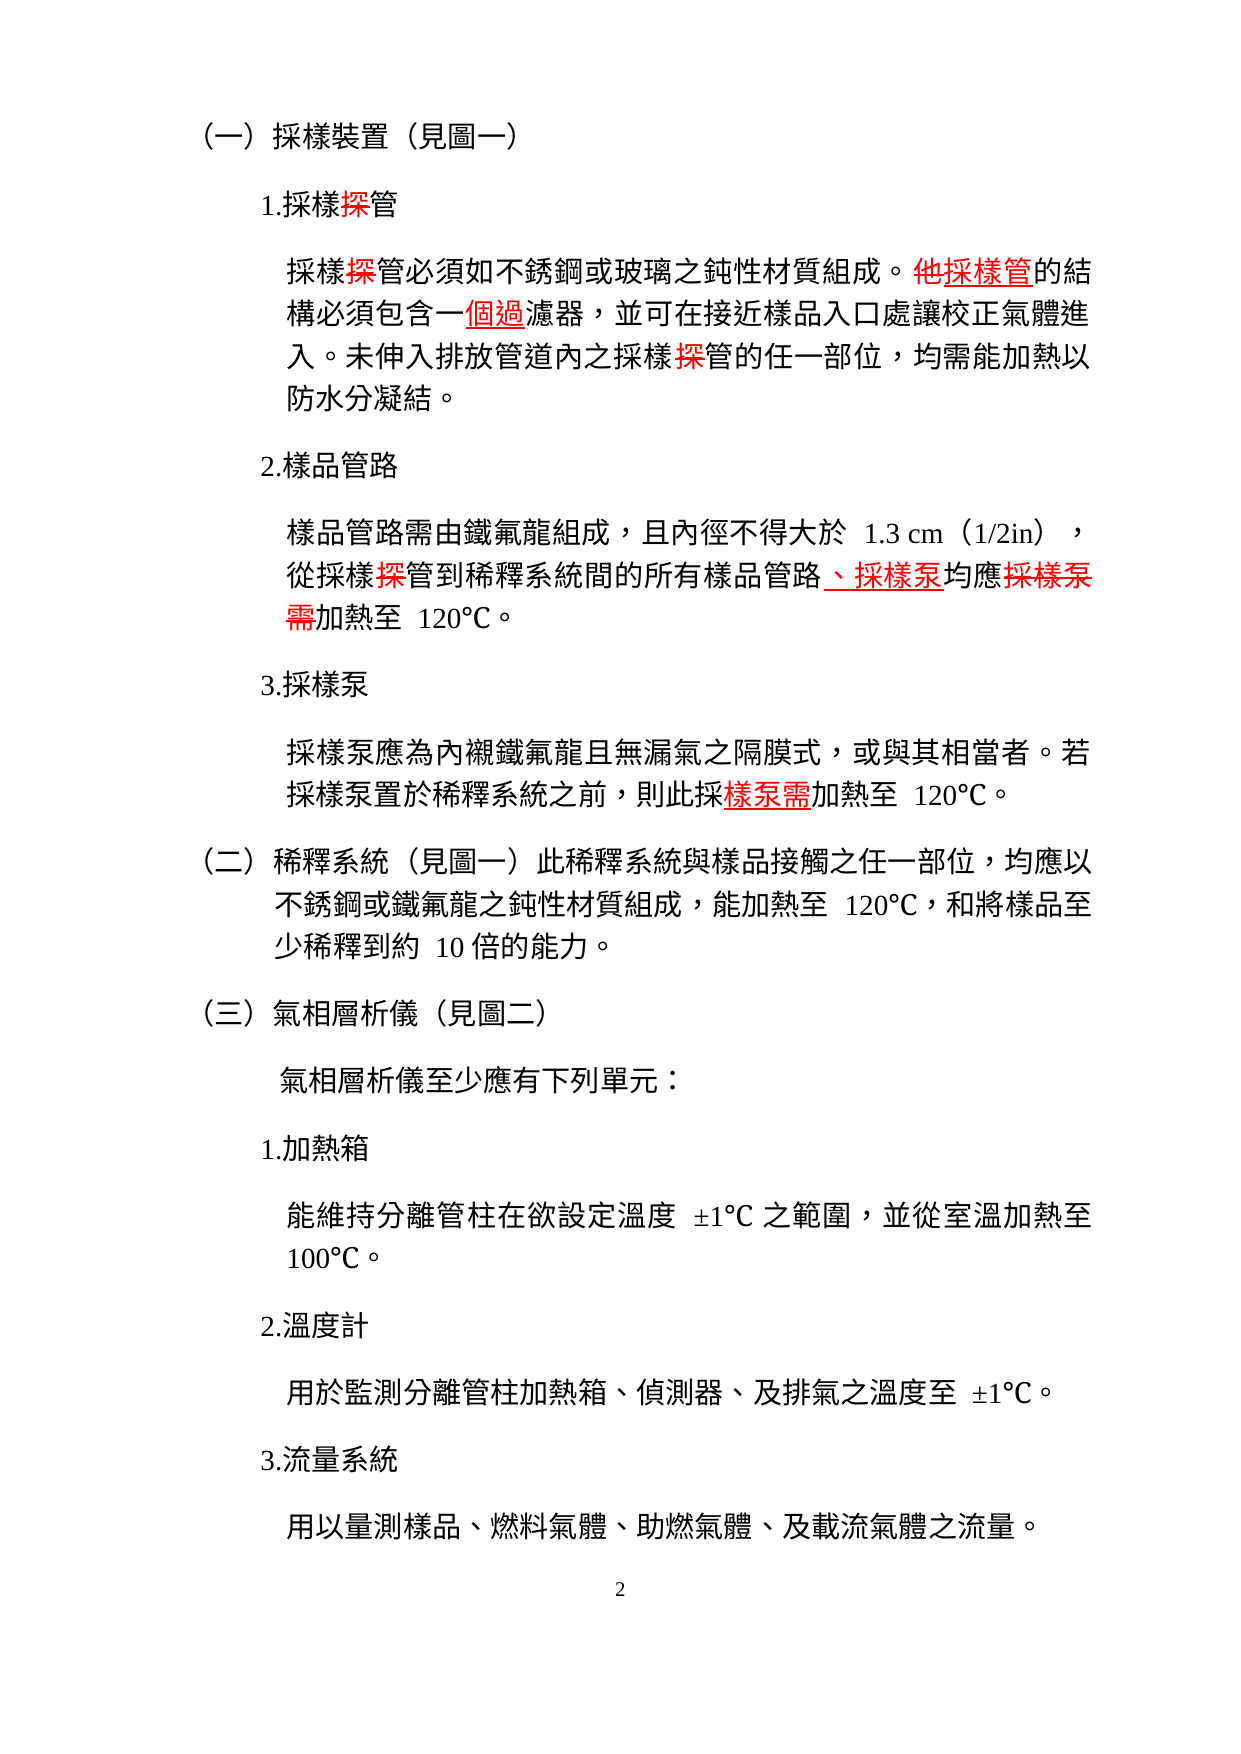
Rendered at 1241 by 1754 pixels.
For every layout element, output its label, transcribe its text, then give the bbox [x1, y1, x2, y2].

text 3.採樣泵 [260, 662, 1092, 704]
text 用以量測樣品、燃料氣體、助燃氣體、及載流氣體之流量。 [286, 1504, 1092, 1546]
text 用於監測分離管柱加熱箱、偵測器、及排氣之溫度至 ±1℃。 [286, 1369, 1092, 1412]
text 採樣探管必須如不銹鋼或玻璃之鈍性材質組成。他採樣管的結構必須包含一個過濾器，並可在接近樣品入口處讓校正氣體進入。未伸入排放管道內之採樣探管的任一部位，均需能加熱以防水分凝結。 [286, 248, 1092, 418]
text 氣相層析儀至少應有下列單元： [279, 1058, 1092, 1100]
text （三）氣相層析儀（見圖二） [185, 991, 1092, 1033]
text 能維持分離管柱在欲設定溫度 ±1℃ 之範圍，並從室溫加熱至 100℃。 [286, 1192, 1092, 1277]
text 1.加熱箱 [260, 1125, 1092, 1167]
text 採樣泵應為內襯鐵氟龍且無漏氣之隔膜式，或與其相當者。若採樣泵置於稀釋系統之前，則此採樣泵需加熱至 120℃。 [286, 729, 1092, 814]
text 3.流量系統 [260, 1437, 1092, 1479]
text 1.採樣探管 [260, 181, 1092, 223]
text 2.樣品管路 [260, 443, 1092, 485]
text 2.溫度計 [260, 1302, 1092, 1344]
text （二）稀釋系統（見圖一）此稀釋系統與樣品接觸之任一部位，均應以不銹鋼或鐵氟龍之鈍性材質組成，能加熱至 120℃，和將樣品至少稀釋到約 10 倍的能力。 [185, 839, 1092, 966]
text 樣品管路需由鐵氟龍組成，且內徑不得大於 1.3 cm（1/2in），從採樣探管到稀釋系統間的所有樣品管路、採樣泵均應採樣泵需加熱至 120℃。 [286, 510, 1092, 637]
text （一）採樣裝置（見圖一） [185, 114, 1092, 156]
